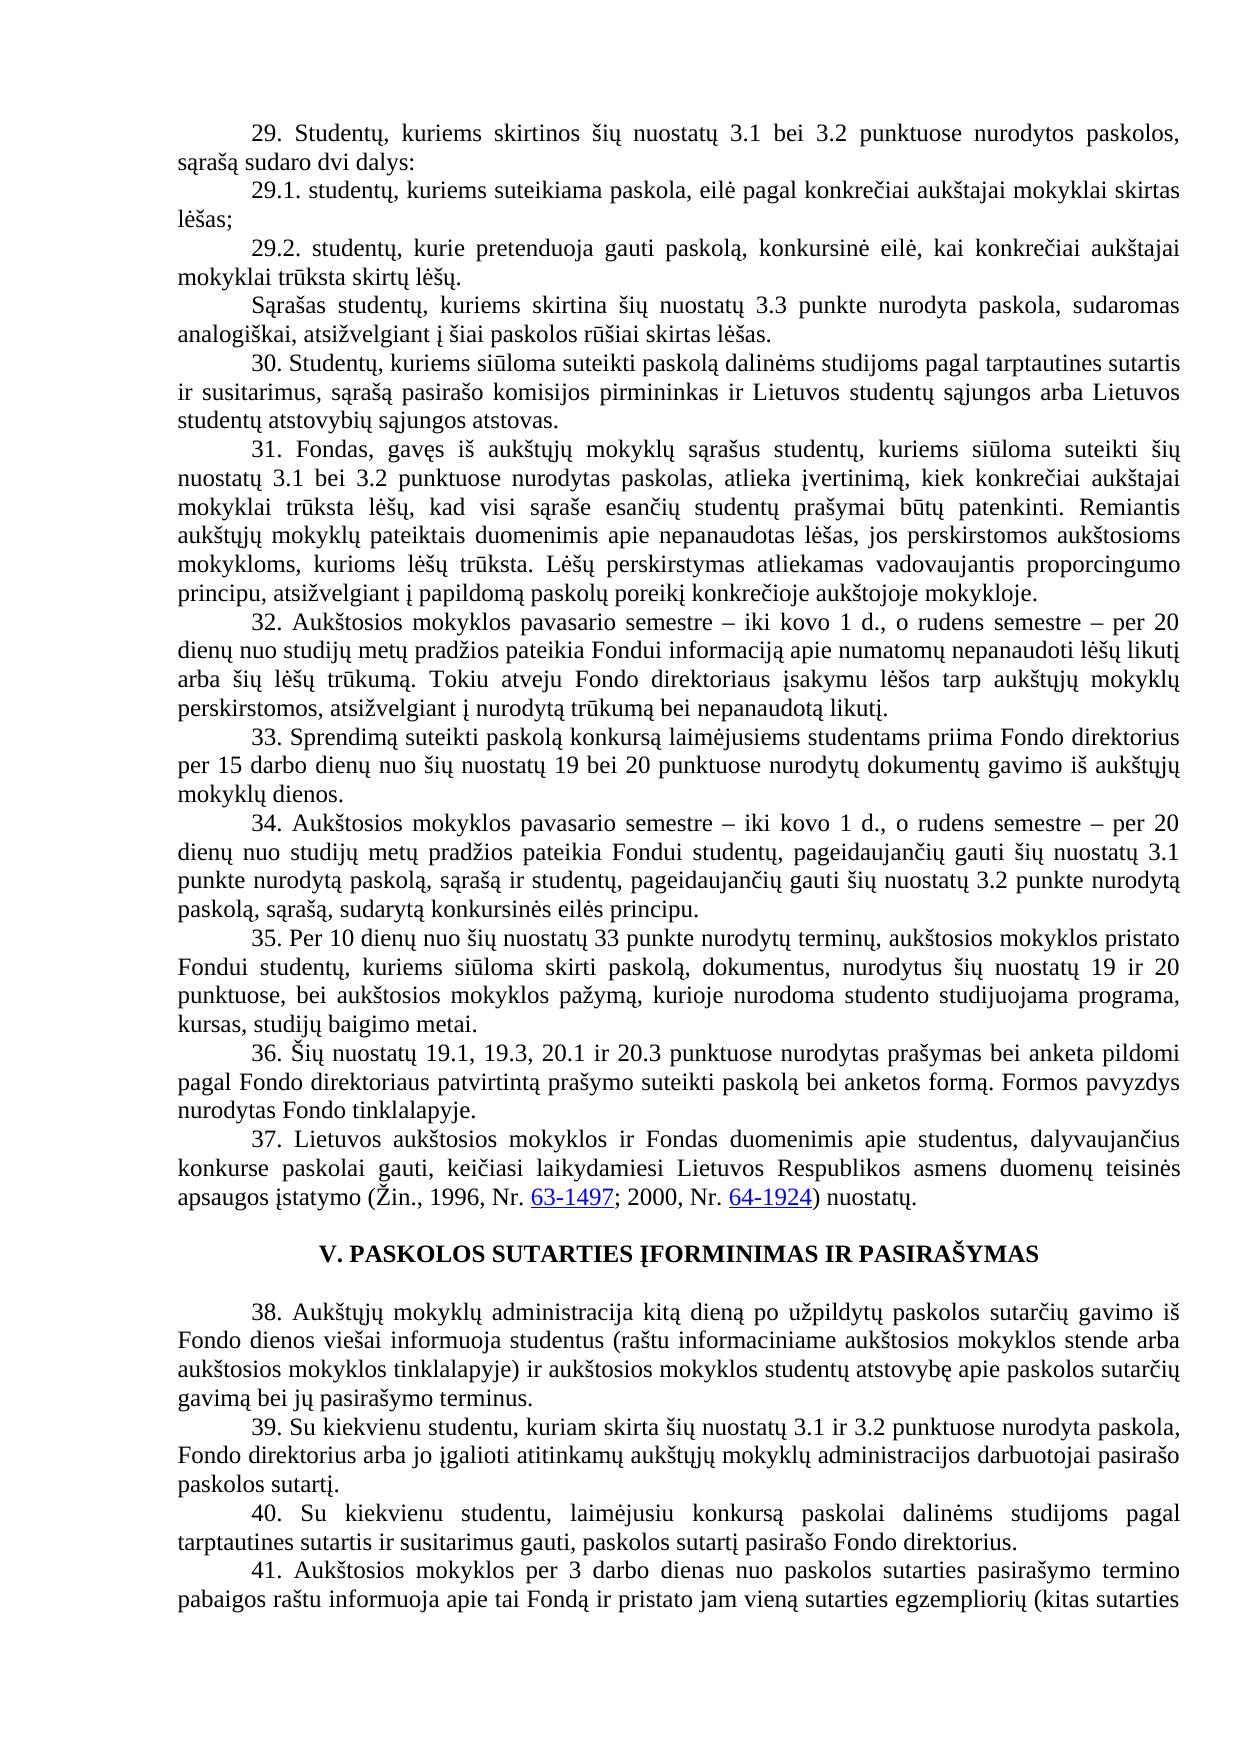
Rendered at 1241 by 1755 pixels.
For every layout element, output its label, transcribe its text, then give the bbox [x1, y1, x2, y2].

text 35. Per 10 dienų nuo šių nuostatų 33 punkte nurodytų terminų, aukštosios mokyklos pristato Fondui studentų, kuriems siūloma skirti paskolą, dokumentus, nurodytus šių nuostatų 19 ir 20 punktuose, bei aukštosios mokyklos pažymą, kurioje nurodoma studento studijuojama programa, kursas, studijų baigimo metai. [177, 923, 1181, 1038]
text 39. Su kiekvienu studentu, kuriam skirta šių nuostatų 3.1 ir 3.2 punktuose nurodyta paskola, Fondo direktorius arba jo įgalioti atitinkamų aukštųjų mokyklų administracijos darbuotojai pasirašo paskolos sutartį. [177, 1412, 1181, 1498]
text Sąrašas studentų, kuriems skirtina šių nuostatų 3.3 punkte nurodyta paskola, sudaromas analogiškai, atsižvelgiant į šiai paskolos rūšiai skirtas lėšas. [177, 291, 1181, 348]
text 33. Sprendimą suteikti paskolą konkursą laimėjusiems studentams priima Fondo direktorius per 15 darbo dienų nuo šių nuostatų 19 bei 20 punktuose nurodytų dokumentų gavimo iš aukštųjų mokyklų dienos. [177, 722, 1181, 808]
text 31. Fondas, gavęs iš aukštųjų mokyklų sąrašus studentų, kuriems siūloma suteikti šių nuostatų 3.1 bei 3.2 punktuose nurodytas paskolas, atlieka įvertinimą, kiek konkrečiai aukštajai mokyklai trūksta lėšų, kad visi sąraše esančių studentų prašymai būtų patenkinti. Remiantis aukštųjų mokyklų pateiktais duomenimis apie nepanaudotas lėšas, jos perskirstomos aukštosioms mokykloms, kurioms lėšų trūksta. Lėšų perskirstymas atliekamas vadovaujantis proporcingumo principu, atsižvelgiant į papildomą paskolų poreikį konkrečioje aukštojoje mokykloje. [177, 434, 1181, 607]
text 29.2. studentų, kurie pretenduoja gauti paskolą, konkursinė eilė, kai konkrečiai aukštajai mokyklai trūksta skirtų lėšų. [177, 233, 1181, 291]
text 40. Su kiekvienu studentu, laimėjusiu konkursą paskolai dalinėms studijoms pagal tarptautines sutartis ir susitarimus gauti, paskolos sutartį pasirašo Fondo direktorius. [177, 1498, 1181, 1556]
text 34. Aukštosios mokyklos pavasario semestre – iki kovo 1 d., o rudens semestre – per 20 dienų nuo studijų metų pradžios pateikia Fondui studentų, pageidaujančių gauti šių nuostatų 3.1 punkte nurodytą paskolą, sąrašą ir studentų, pageidaujančių gauti šių nuostatų 3.2 punkte nurodytą paskolą, sąrašą, sudarytą konkursinės eilės principu. [177, 808, 1181, 923]
text 41. Aukštosios mokyklos per 3 darbo dienas nuo paskolos sutarties pasirašymo termino pabaigos raštu informuoja apie tai Fondą ir pristato jam vieną sutarties egzempliorių (kitas sutarties [177, 1556, 1181, 1613]
text 30. Studentų, kuriems siūloma suteikti paskolą dalinėms studijoms pagal tarptautines sutartis ir susitarimus, sąrašą pasirašo komisijos pirmininkas ir Lietuvos studentų sąjungos arba Lietuvos studentų atstovybių sąjungos atstovas. [177, 348, 1181, 434]
text 29. Studentų, kuriems skirtinos šių nuostatų 3.1 bei 3.2 punktuose nurodytos paskolos, sąrašą sudaro dvi dalys: [177, 118, 1181, 176]
text 29.1. studentų, kuriems suteikiama paskola, eilė pagal konkrečiai aukštajai mokyklai skirtas lėšas; [177, 176, 1181, 233]
text 38. Aukštųjų mokyklų administracija kitą dieną po užpildytų paskolos sutarčių gavimo iš Fondo dienos viešai informuoja studentus (raštu informaciniame aukštosios mokyklos stende arba aukštosios mokyklos tinklalapyje) ir aukštosios mokyklos studentų atstovybę apie paskolos sutarčių gavimą bei jų pasirašymo terminus. [177, 1297, 1181, 1412]
text V. PASKOLOS SUTARTIES ĮFORMINIMAS IR PASIRAŠYMAS [177, 1239, 1181, 1268]
text 37. Lietuvos aukštosios mokyklos ir Fondas duomenimis apie studentus, dalyvaujančius konkurse paskolai gauti, keičiasi laikydamiesi Lietuvos Respublikos asmens duomenų teisinės apsaugos įstatymo (Žin., 1996, Nr. 63-1497; 2000, Nr. 64-1924) nuostatų. [177, 1124, 1181, 1211]
text 32. Aukštosios mokyklos pavasario semestre – iki kovo 1 d., o rudens semestre – per 20 dienų nuo studijų metų pradžios pateikia Fondui informaciją apie numatomų nepanaudoti lėšų likutį arba šių lėšų trūkumą. Tokiu atveju Fondo direktoriaus įsakymu lėšos tarp aukštųjų mokyklų perskirstomos, atsižvelgiant į nurodytą trūkumą bei nepanaudotą likutį. [177, 607, 1181, 722]
text 36. Šių nuostatų 19.1, 19.3, 20.1 ir 20.3 punktuose nurodytas prašymas bei anketa pildomi pagal Fondo direktoriaus patvirtintą prašymo suteikti paskolą bei anketos formą. Formos pavyzdys nurodytas Fondo tinklalapyje. [177, 1038, 1181, 1124]
